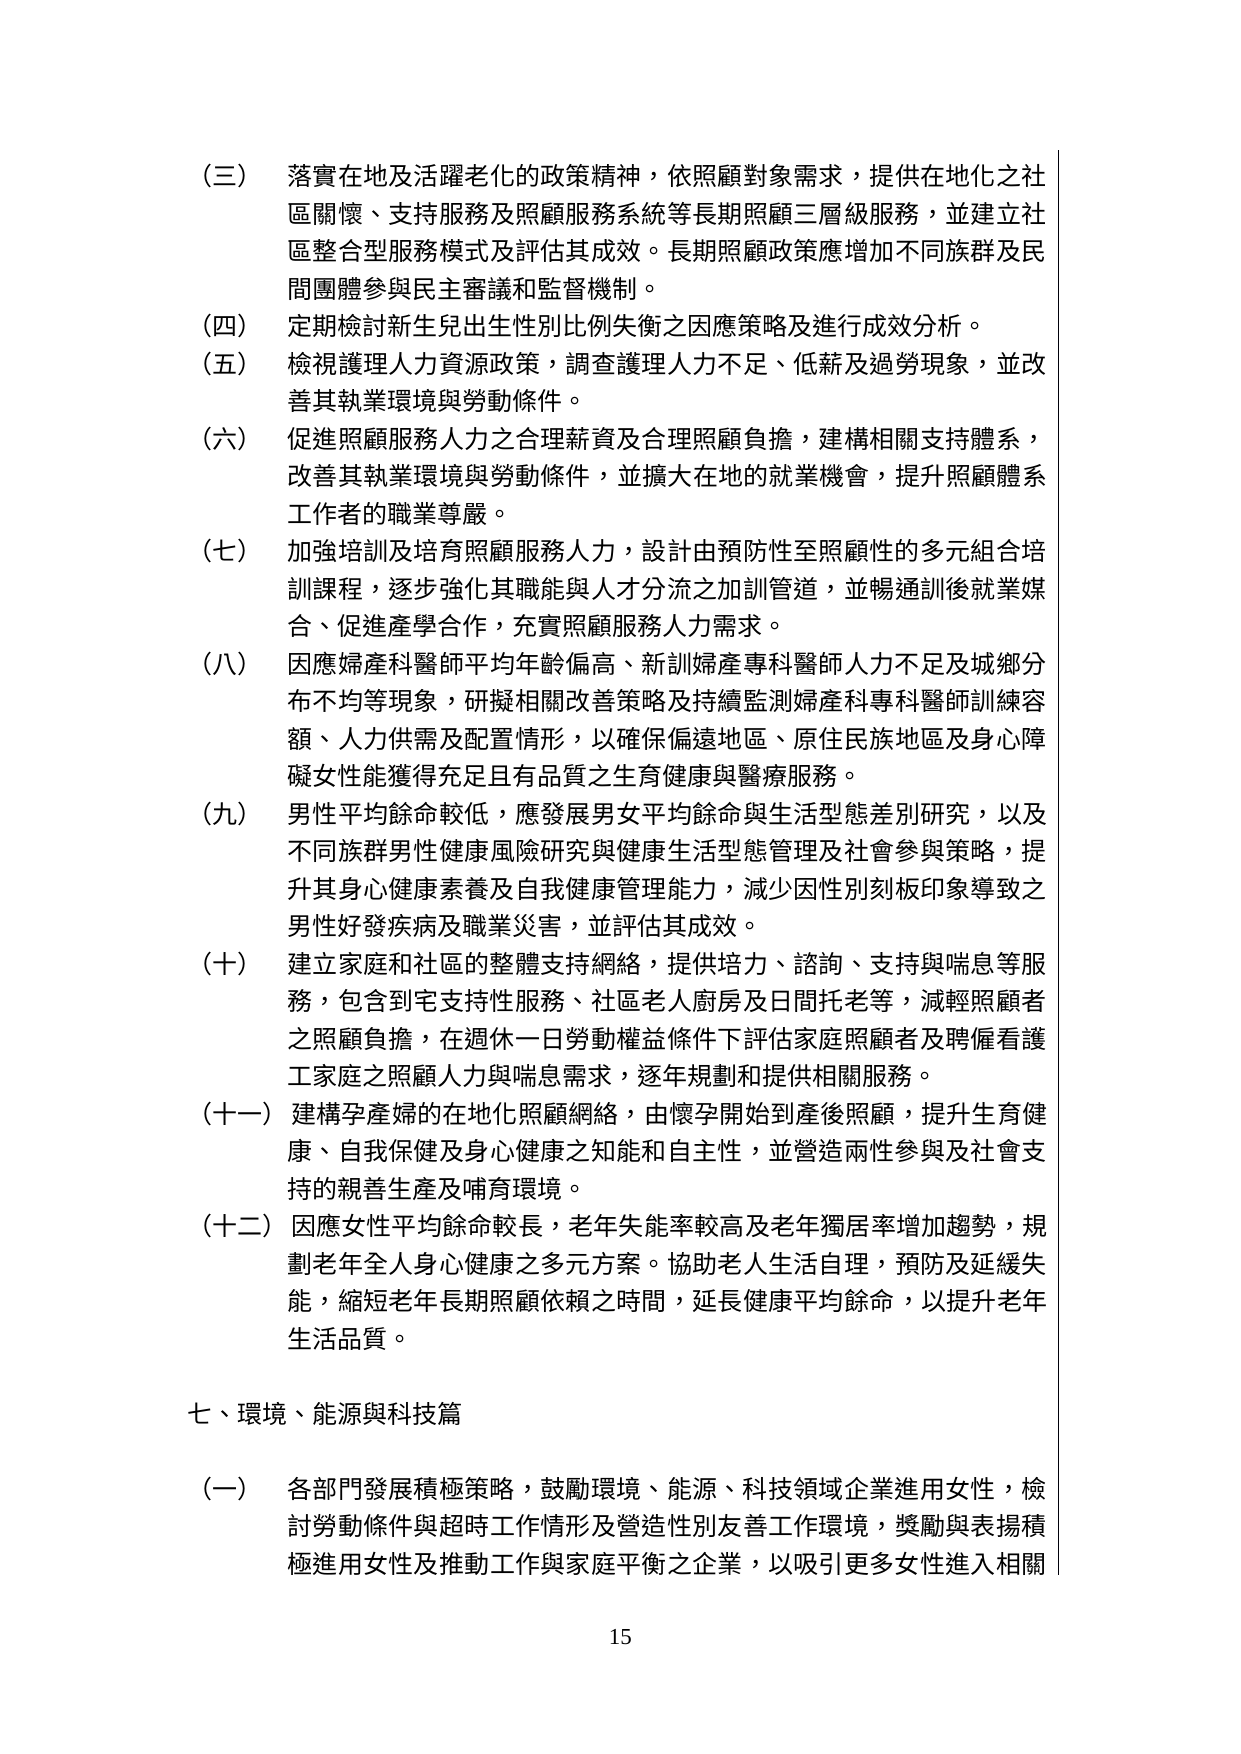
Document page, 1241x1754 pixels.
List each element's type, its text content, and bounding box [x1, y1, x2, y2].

table_cell 七、環境、能源與科技篇 各部門發展積極策略，鼓勵環境、能源、科技領域企業進用女性，檢討勞動條件與超時工作情形及營造性別友善工作環境，獎勵與表揚積極進用女性及推動工作與家庭平衡之企業，以吸引更多女性進入相關領域就業。 針對各種災變、汙染、公共衛生等風險進行研究，瞭解不同性別與屬性的人口之風險脆弱性，特別考量原住民、農漁民、經濟弱勢者等之生活與生產需求，並提出因應策略。 針對性別數位落差情形，提出消弭落差與性別隔離的具體指標，包括使用率、可及性、資訊能力等，並提出行動方案，包括資訊學習機會和網路的普及、可負擔的通訊費率、性別友善與無障礙的網路空間等措施。 以女性、高齡、兒童、行動不便及多元性別等族群之需求為設計依據，重新檢討公共空間規劃及設計的便利、友善與安全性，包括道路、人行道、天橋地下道、公廁、哺乳空間等，並適度考量電梯使用人數及頻率，彈性增加數量及容量，訂定具體改善計畫及時間表。 全面檢討大眾運輸工具及綠色運具之便利、友善與安全性，逐步健全綠色交通網絡，減少公共交通運輸可及性之城鄉落差；另低地板公車應根據老年人、推或坐輪椅者、推嬰兒車者等實際使用需求與意見，充分發揮接駁功能，逐步建構健全無障礙路網。 推廣無害的環境農業技術，補貼有機小農之發展，輔導女性參與有機、安全農業，並協助拓展其銷售通路；鼓勵綠色消費，由公部門與學校做起，使用在地、非基因改造食材，以減少食物里程並提高食物安全。 補助及獎勵產業，研發支持女性與多元弱勢族群生活需求之通用設計，例如研發支持老年生活自理、身心障礙生活自立以及減輕照顧負擔等相關之輔具、商品及服務，並建立普及流通的共享管道，使產業的創新研發能達到共享經濟之功效。 與社區、農村、婦女團體，如社區發展協會、部落發展協會或農會家政班、產銷班等合作，推動節能減碳與生態教育，同時進行性別意識的培力，鼓勵社區、農村女性以集體力量爭取決策位置。 [176, 1388, 1058, 1575]
table_cell 六、健康、醫療與照顧篇 制訂具性別觀點之女性健康政策與行動計畫，並設定評核指標定期檢討其成效。內容應含括生殖與經期健康、青少女健康、健康老化、心理健康、照顧者支持、癌症防治、慢性病防治、菸害防制、食藥安全、環境安全衛生、職場健康促進與勞動保護、新移民及原住民族女性健康促進等議題。 健康、醫療與普及公共化長期照顧政策及行動計畫應以社區/部落為主體，切合不同性別、族群、城鄉與部落需求。 落實在地及活躍老化的政策精神，依照顧對象需求，提供在地化之社區關懷、支持服務及照顧服務系統等長期照顧三層級服務，並建立社區整合型服務模式及評估其成效。長期照顧政策應增加不同族群及民間團體參與民主審議和監督機制。 定期檢討新生兒出生性別比例失衡之因應策略及進行成效分析。 檢視護理人力資源政策，調查護理人力不足、低薪及過勞現象，並改善其執業環境與勞動條件。 促進照顧服務人力之合理薪資及合理照顧負擔，建構相關支持體系，改善其執業環境與勞動條件，並擴大在地的就業機會，提升照顧體系工作者的職業尊嚴。 加強培訓及培育照顧服務人力，設計由預防性至照顧性的多元組合培訓課程，逐步強化其職能與人才分流之加訓管道，並暢通訓後就業媒合、促進產學合作，充實照顧服務人力需求。 因應婦產科醫師平均年齡偏高、新訓婦產專科醫師人力不足及城鄉分布不均等現象，研擬相關改善策略及持續監測婦產科專科醫師訓練容額、人力供需及配置情形，以確保偏遠地區、原住民族地區及身心障礙女性能獲得充足且有品質之生育健康與醫療服務。 男性平均餘命較低，應發展男女平均餘命與生活型態差別研究，以及不同族群男性健康風險研究與健康生活型態管理及社會參與策略，提升其身心健康素養及自我健康管理能力，減少因性別刻板印象導致之男性好發疾病及職業災害，並評估其成效。 建立家庭和社區的整體支持網絡，提供培力、諮詢、支持與喘息等服務，包含到宅支持性服務、社區老人廚房及日間托老等，減輕照顧者之照顧負擔，在週休一日勞動權益條件下評估家庭照顧者及聘僱看護工家庭之照顧人力與喘息需求，逐年規劃和提供相關服務。 建構孕產婦的在地化照顧網絡，由懷孕開始到產後照顧，提升生育健康、自我保健及身心健康之知能和自主性，並營造兩性參與及社會支持的親善生產及哺育環境。 因應女性平均餘命較長，老年失能率較高及老年獨居率增加趨勢，規劃老年全人身心健康之多元方案。協助老人生活自理，預防及延緩失能，縮短老年長期照顧依賴之時間，延長健康平均餘命，以提升老年生活品質。 [176, 150, 1058, 1387]
